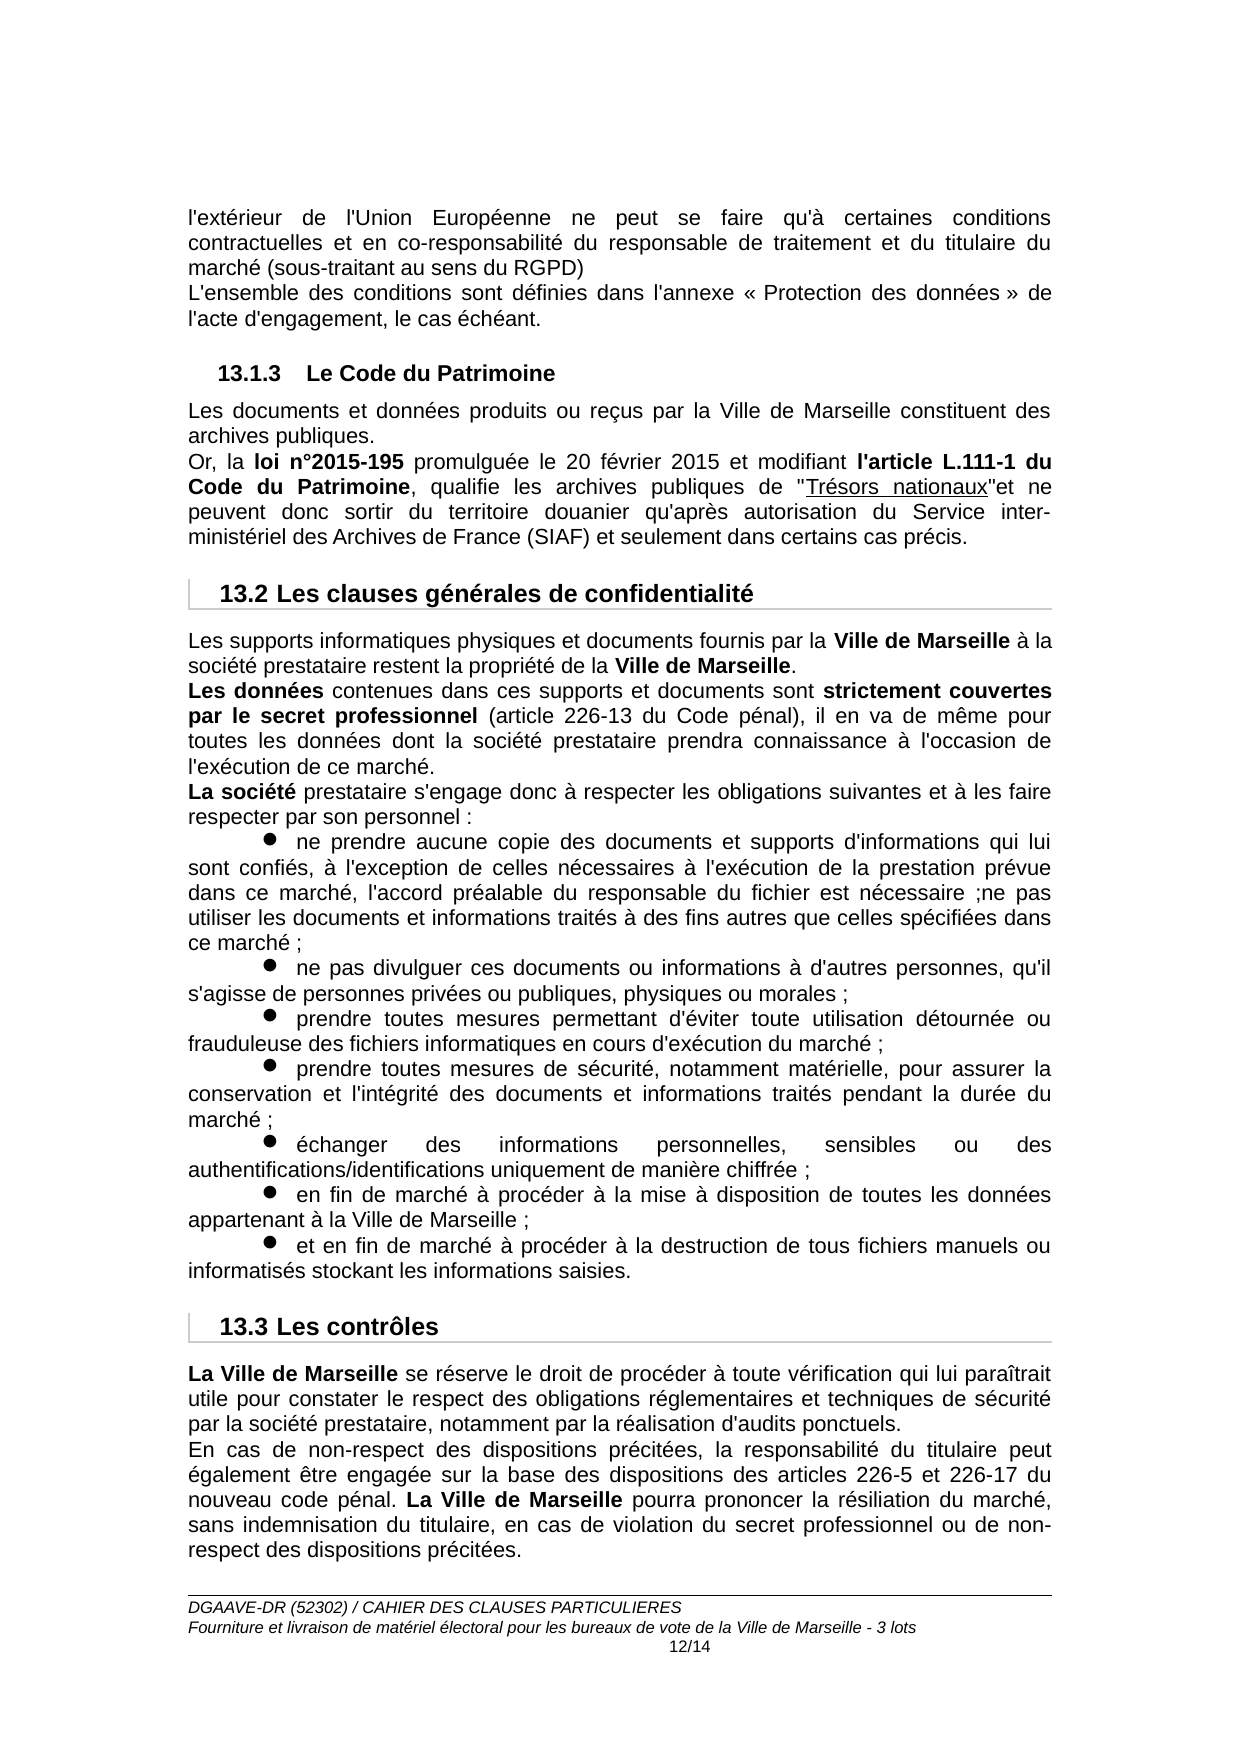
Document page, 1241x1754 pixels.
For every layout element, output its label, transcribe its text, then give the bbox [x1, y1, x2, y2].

text La Ville de Marseille se réserve le droit de procéder à toute vérification qui lui paraîtrait utile pour constater le respect des obligations réglementaires et techniques de sécurité par la société prestataire, notamment par la réalisation d'audits ponctuels. [188, 1361, 1052, 1437]
subtitle Les contrôles [188, 1312, 1052, 1341]
list en fin de marché à procéder à la mise à disposition de toutes les données appartenant à la Ville de Marseille ; [188, 1182, 1052, 1232]
text Les données contenues dans ces supports et documents sont strictement couvertes par le secret professionnel (article 226-13 du Code pénal), il en va de même pour toutes les données dont la société prestataire prendra connaissance à l'occasion de l'exécution de ce marché. [188, 678, 1052, 779]
list ne prendre aucune copie des documents et supports d'informations qui lui sont confiés, à l'exception de celles nécessaires à l'exécution de la prestation prévue dans ce marché, l'accord préalable du responsable du fichier est nécessaire ;ne pas utiliser les documents et informations traités à des fins autres que celles spécifiées dans ce marché ; [188, 829, 1052, 955]
text l'extérieur de l'Union Européenne ne peut se faire qu'à certaines conditions contractuelles et en co-responsabilité du responsable de traitement et du titulaire du marché (sous-traitant au sens du RGPD) [188, 204, 1052, 280]
subtitle Les clauses générales de confidentialité [190, 579, 1052, 608]
list et en fin de marché à procéder à la destruction de tous fichiers manuels ou informatisés stockant les informations saisies. [188, 1232, 1052, 1283]
subtitle Le Code du Patrimoine [188, 360, 1052, 386]
list ne pas divulguer ces documents ou informations à d'autres personnes, qu'il s'agisse de personnes privées ou publiques, physiques ou morales ; [188, 955, 1052, 1006]
text Or, la loi n°2015-195 promulguée le 20 février 2015 et modifiant l'article L.111-1 du Code du Patrimoine, qualifie les archives publiques de "Trésors nationaux"et ne peuvent donc sortir du territoire douanier qu'après autorisation du Service inter-ministériel des Archives de France (SIAF) et seulement dans certains cas précis. [188, 449, 1052, 549]
text Les documents et données produits ou reçus par la Ville de Marseille constituent des archives publiques. [188, 398, 1052, 449]
list échanger des informations personnelles, sensibles ou des authentifications/identifications uniquement de manière chiffrée ; [188, 1132, 1052, 1182]
text L'ensemble des conditions sont définies dans l'annexe « Protection des données » de l'acte d'engagement, le cas échéant. [188, 280, 1052, 331]
text En cas de non-respect des dispositions précitées, la responsabilité du titulaire peut également être engagée sur la base des dispositions des articles 226-5 et 226-17 du nouveau code pénal. La Ville de Marseille pourra prononcer la résiliation du marché, sans indemnisation du titulaire, en cas de violation du secret professionnel ou de non-respect des dispositions précitées. [188, 1437, 1052, 1563]
text La société prestataire s'engage donc à respecter les obligations suivantes et à les faire respecter par son personnel : [188, 779, 1052, 829]
list prendre toutes mesures de sécurité, notamment matérielle, pour assurer la conservation et l'intégrité des documents et informations traités pendant la durée du marché ; [188, 1056, 1052, 1132]
text Les supports informatiques physiques et documents fournis par la Ville de Marseille à la société prestataire restent la propriété de la Ville de Marseille. [188, 627, 1052, 678]
list prendre toutes mesures permettant d'éviter toute utilisation détournée ou frauduleuse des fichiers informatiques en cours d'exécution du marché ; [188, 1006, 1052, 1056]
